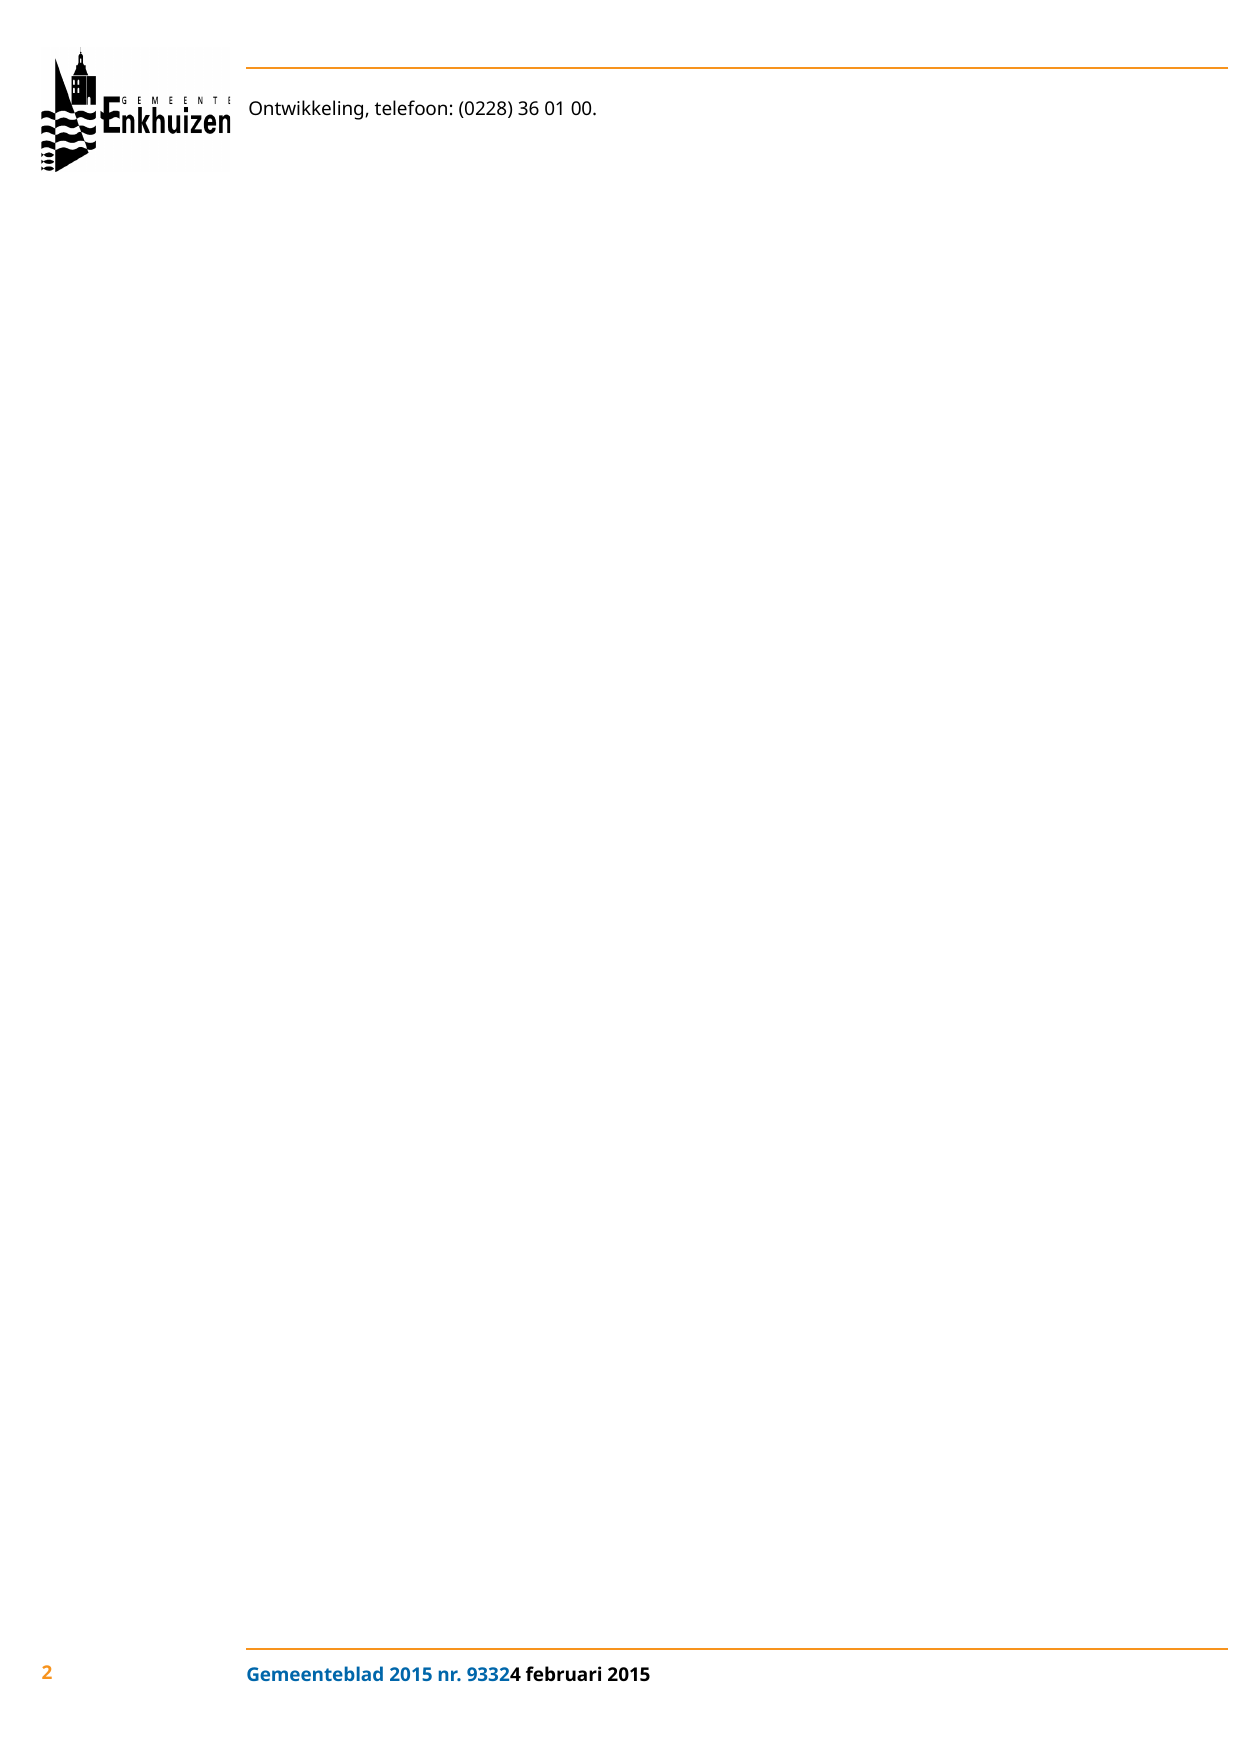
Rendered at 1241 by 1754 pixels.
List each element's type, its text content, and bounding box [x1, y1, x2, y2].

text Ontwikkeling, telefoon: (0228) 36 01 00. [248, 95, 1152, 121]
picture [41, 47, 231, 172]
